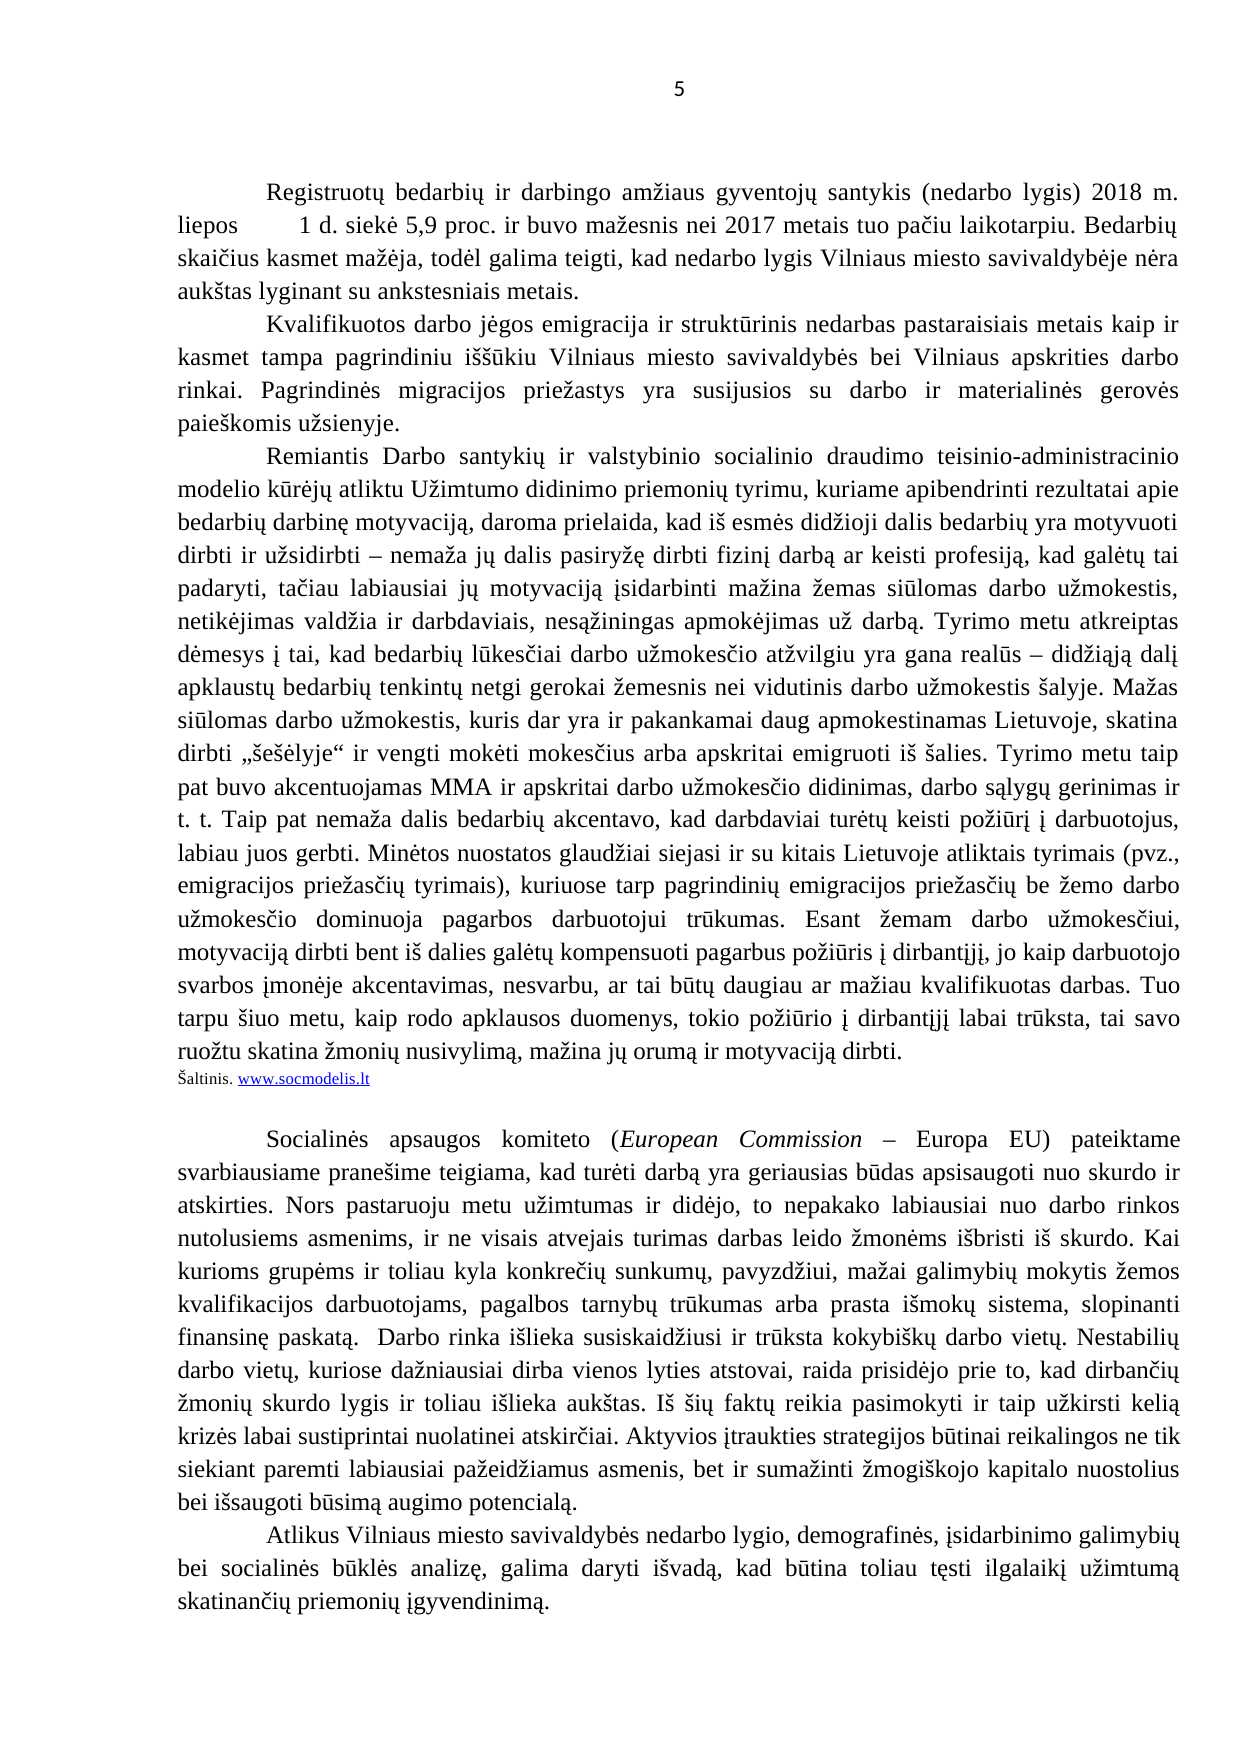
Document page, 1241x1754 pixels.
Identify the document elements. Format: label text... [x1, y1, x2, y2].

text Socialinės apsaugos komiteto (European Commission – Europa EU) pateiktame svarbiausiame pranešime teigiama, kad turėti darbą yra geriausias būdas apsisaugoti nuo skurdo ir atskirties. Nors pastaruoju metu užimtumas ir didėjo, to nepakako labiausiai nuo darbo rinkos nutolusiems asmenims, ir ne visais atvejais turimas darbas leido žmonėms išbristi iš skurdo. Kai kurioms grupėms ir toliau kyla konkrečių sunkumų, pavyzdžiui, mažai galimybių mokytis žemos kvalifikacijos darbuotojams, pagalbos tarnybų trūkumas arba prasta išmokų sistema, slopinanti finansinę paskatą. Darbo rinka išlieka susiskaidžiusi ir trūksta kokybiškų darbo vietų. Nestabilių darbo vietų, kuriose dažniausiai dirba vienos lyties atstovai, raida prisidėjo prie to, kad dirbančių žmonių skurdo lygis ir toliau išlieka aukštas. Iš šių faktų reikia pasimokyti ir taip užkirsti kelią krizės labai sustiprintai nuolatinei atskirčiai. Aktyvios įtraukties strategijos būtinai reikalingos ne tik siekiant paremti labiausiai pažeidžiamus asmenis, bet ir sumažinti žmogiškojo kapitalo nuostolius bei išsaugoti būsimą augimo potencialą. [177, 1124, 1181, 1516]
text Registruotų bedarbių ir darbingo amžiaus gyventojų santykis (nedarbo lygis) 2018 m. liepos 1 d. siekė 5,9 proc. ir buvo mažesnis nei 2017 metais tuo pačiu laikotarpiu. Bedarbių skaičius kasmet mažėja, todėl galima teigti, kad nedarbo lygis Vilniaus miesto savivaldybėje nėra aukštas lyginant su ankstesniais metais. [177, 177, 1181, 305]
text Kvalifikuotos darbo jėgos emigracija ir struktūrinis nedarbas pastaraisiais metais kaip ir kasmet tampa pagrindiniu iššūkiu Vilniaus miesto savivaldybės bei Vilniaus apskrities darbo rinkai. Pagrindinės migracijos priežastys yra susijusios su darbo ir materialinės gerovės paieškomis užsienyje. [177, 309, 1181, 437]
text Remiantis Darbo santykių ir valstybinio socialinio draudimo teisinio-administracinio modelio kūrėjų atliktu Užimtumo didinimo priemonių tyrimu, kuriame apibendrinti rezultatai apie bedarbių darbinę motyvaciją, daroma prielaida, kad iš esmės didžioji dalis bedarbių yra motyvuoti dirbti ir užsidirbti – nemaža jų dalis pasiryžę dirbti fizinį darbą ar keisti profesiją, kad galėtų tai padaryti, tačiau labiausiai jų motyvaciją įsidarbinti mažina žemas siūlomas darbo užmokestis, netikėjimas valdžia ir darbdaviais, nesąžiningas apmokėjimas už darbą. Tyrimo metu atkreiptas dėmesys į tai, kad bedarbių lūkesčiai darbo užmokesčio atžvilgiu yra gana realūs – didžiąją dalį apklaustų bedarbių tenkintų netgi gerokai žemesnis nei vidutinis darbo užmokestis šalyje. Mažas siūlomas darbo užmokestis, kuris dar yra ir pakankamai daug apmokestinamas Lietuvoje, skatina dirbti „šešėlyje“ ir vengti mokėti mokesčius arba apskritai emigruoti iš šalies. Tyrimo metu taip pat buvo akcentuojamas MMA ir apskritai darbo užmokesčio didinimas, darbo sąlygų gerinimas ir t. t. Taip pat nemaža dalis bedarbių akcentavo, kad darbdaviai turėtų keisti požiūrį į darbuotojus, labiau juos gerbti. Minėtos nuostatos glaudžiai siejasi ir su kitais Lietuvoje atliktais tyrimais (pvz., emigracijos priežasčių tyrimais), kuriuose tarp pagrindinių emigracijos priežasčių be žemo darbo užmokesčio dominuoja pagarbos darbuotojui trūkumas. Esant žemam darbo užmokesčiui, motyvaciją dirbti bent iš dalies galėtų kompensuoti pagarbus požiūris į dirbantįjį, jo kaip darbuotojo svarbos įmonėje akcentavimas, nesvarbu, ar tai būtų daugiau ar mažiau kvalifikuotas darbas. Tuo tarpu šiuo metu, kaip rodo apklausos duomenys, tokio požiūrio į dirbantįjį labai trūksta, tai savo ruožtu skatina žmonių nusivylimą, mažina jų orumą ir motyvaciją dirbti. [177, 441, 1181, 1064]
text Atlikus Vilniaus miesto savivaldybės nedarbo lygio, demografinės, įsidarbinimo galimybių bei socialinės būklės analizę, galima daryti išvadą, kad būtina toliau tęsti ilgalaikį užimtumą skatinančių priemonių įgyvendinimą. [177, 1520, 1181, 1615]
text Šaltinis. www.socmodelis.lt [177, 1069, 1181, 1088]
